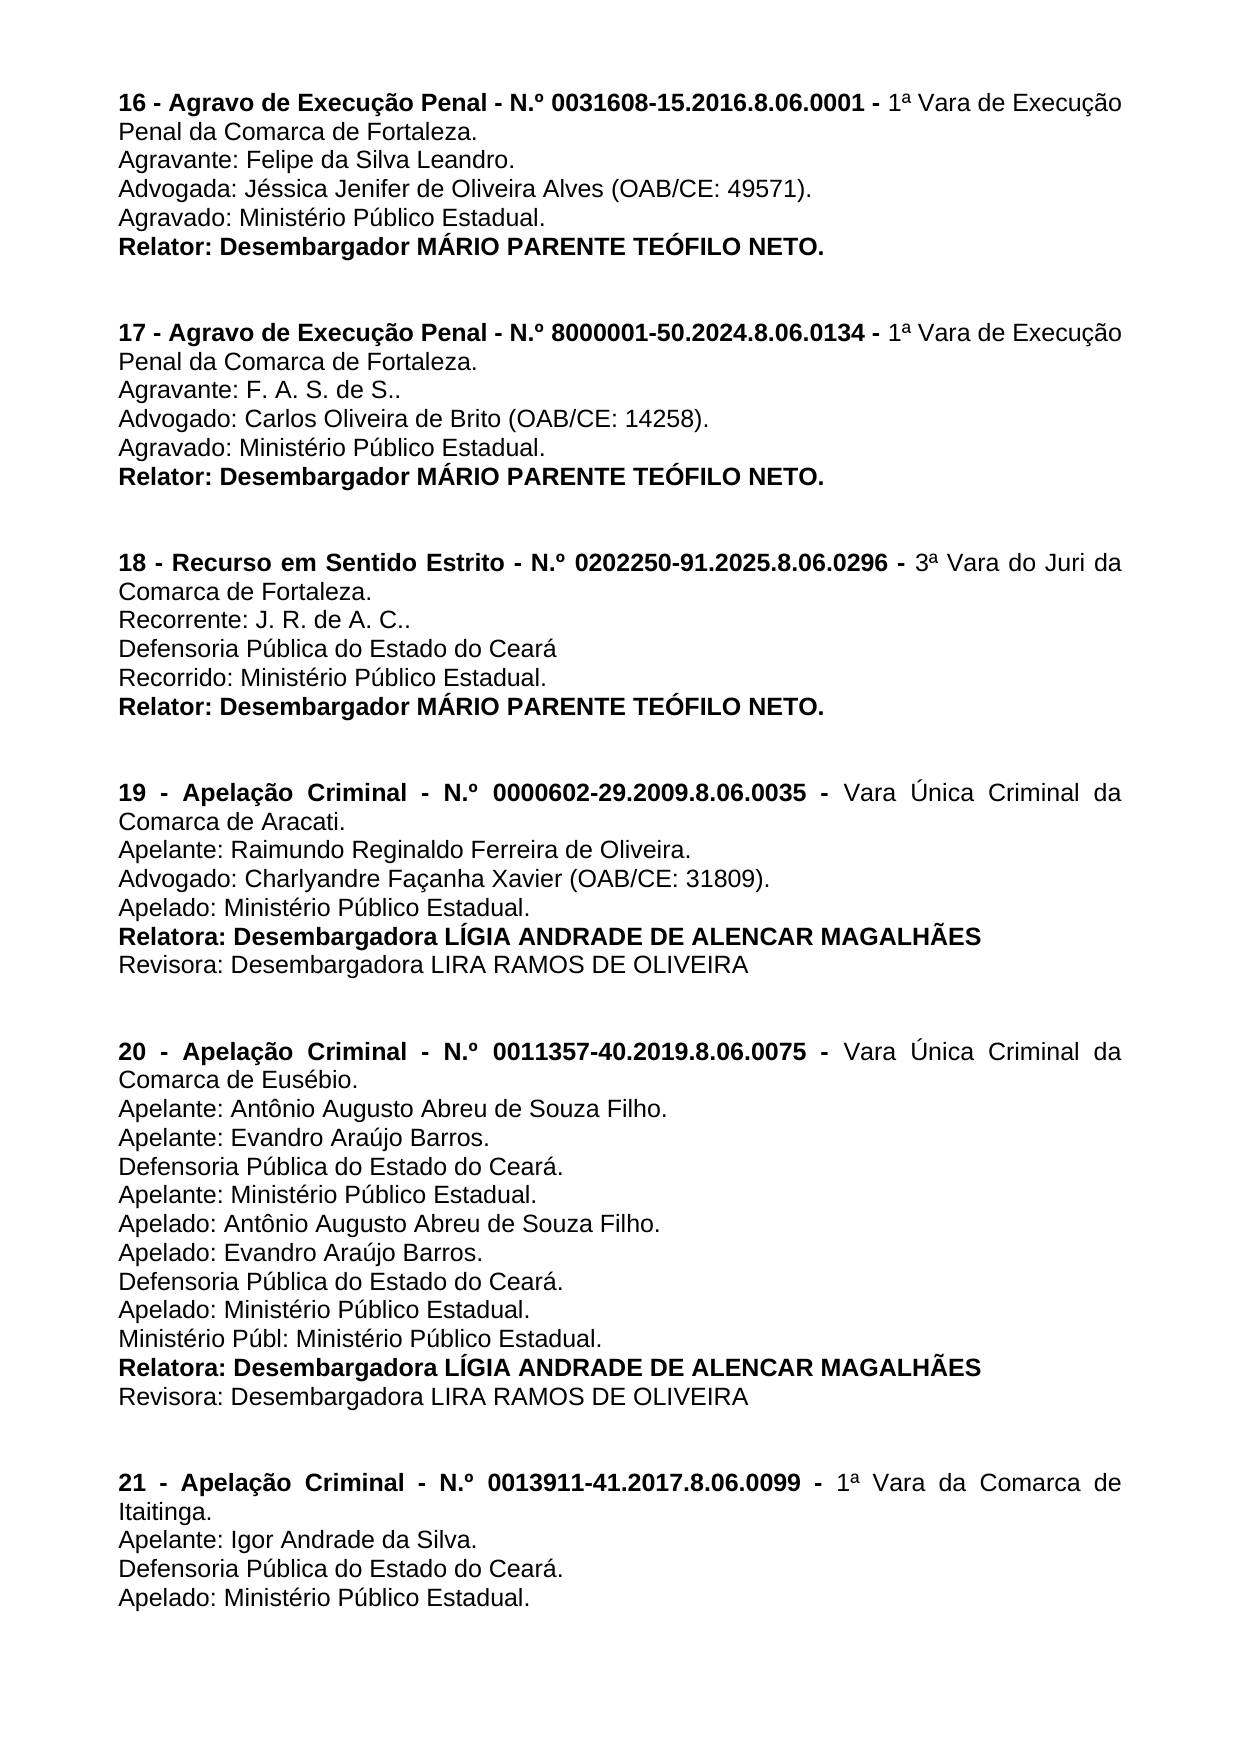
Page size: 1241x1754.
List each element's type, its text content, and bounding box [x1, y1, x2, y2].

text Revisora: Desembargadora LIRA RAMOS DE OLIVEIRA [118, 1382, 1122, 1410]
text Advogado: Carlos Oliveira de Brito (OAB/CE: 14258). [118, 404, 1122, 433]
text 21 - Apelação Criminal - N.º 0013911-41.2017.8.06.0099 - 1ª Vara da Comarca de Itaitinga. [118, 1468, 1122, 1525]
text 20 - Apelação Criminal - N.º 0011357-40.2019.8.06.0075 - Vara Única Criminal da Comarca de Eusébio. [118, 1037, 1122, 1094]
text Apelado: Ministério Público Estadual. [118, 1295, 1122, 1324]
text 16 - Agravo de Execução Penal - N.º 0031608-15.2016.8.06.0001 - 1ª Vara de Execução Penal da Comarca de Fortaleza. [118, 88, 1122, 145]
text Apelante: Igor Andrade da Silva. [118, 1525, 1122, 1554]
text Apelante: Raimundo Reginaldo Ferreira de Oliveira. [118, 835, 1122, 864]
text Apelado: Ministério Público Estadual. [118, 1583, 1122, 1612]
text Ministério Públ: Ministério Público Estadual. [118, 1324, 1122, 1353]
text Apelante: Antônio Augusto Abreu de Souza Filho. [118, 1094, 1122, 1123]
text Agravado: Ministério Público Estadual. [118, 433, 1122, 462]
text Defensoria Pública do Estado do Ceará. [118, 1554, 1122, 1583]
text Apelado: Antônio Augusto Abreu de Souza Filho. [118, 1209, 1122, 1238]
text Revisora: Desembargadora LIRA RAMOS DE OLIVEIRA [118, 950, 1122, 979]
text Defensoria Pública do Estado do Ceará [118, 634, 1122, 663]
text 19 - Apelação Criminal - N.º 0000602-29.2009.8.06.0035 - Vara Única Criminal da Comarca de Aracati. [118, 778, 1122, 835]
text 17 - Agravo de Execução Penal - N.º 8000001-50.2024.8.06.0134 - 1ª Vara de Execução Penal da Comarca de Fortaleza. [118, 318, 1122, 375]
text Agravante: F. A. S. de S.. [118, 375, 1122, 404]
text Agravante: Felipe da Silva Leandro. [118, 145, 1122, 174]
text Apelante: Evandro Araújo Barros. [118, 1123, 1122, 1152]
text Agravado: Ministério Público Estadual. [118, 203, 1122, 232]
text Apelado: Evandro Araújo Barros. [118, 1238, 1122, 1267]
text Defensoria Pública do Estado do Ceará. [118, 1267, 1122, 1295]
text Advogada: Jéssica Jenifer de Oliveira Alves (OAB/CE: 49571). [118, 174, 1122, 203]
text Apelado: Ministério Público Estadual. [118, 893, 1122, 922]
text Recorrente: J. R. de A. C.. [118, 605, 1122, 634]
text Apelante: Ministério Público Estadual. [118, 1180, 1122, 1209]
text 18 - Recurso em Sentido Estrito - N.º 0202250-91.2025.8.06.0296 - 3ª Vara do Juri da Comarca de Fortaleza. [118, 548, 1122, 605]
text Relatora: Desembargadora LÍGIA ANDRADE DE ALENCAR MAGALHÃES [118, 922, 1122, 950]
text Relator: Desembargador MÁRIO PARENTE TEÓFILO NETO. [118, 692, 1122, 720]
text Relator: Desembargador MÁRIO PARENTE TEÓFILO NETO. [118, 232, 1122, 260]
text Defensoria Pública do Estado do Ceará. [118, 1152, 1122, 1180]
text Relator: Desembargador MÁRIO PARENTE TEÓFILO NETO. [118, 462, 1122, 490]
text Relatora: Desembargadora LÍGIA ANDRADE DE ALENCAR MAGALHÃES [118, 1353, 1122, 1382]
text Recorrido: Ministério Público Estadual. [118, 663, 1122, 692]
text Advogado: Charlyandre Façanha Xavier (OAB/CE: 31809). [118, 864, 1122, 893]
